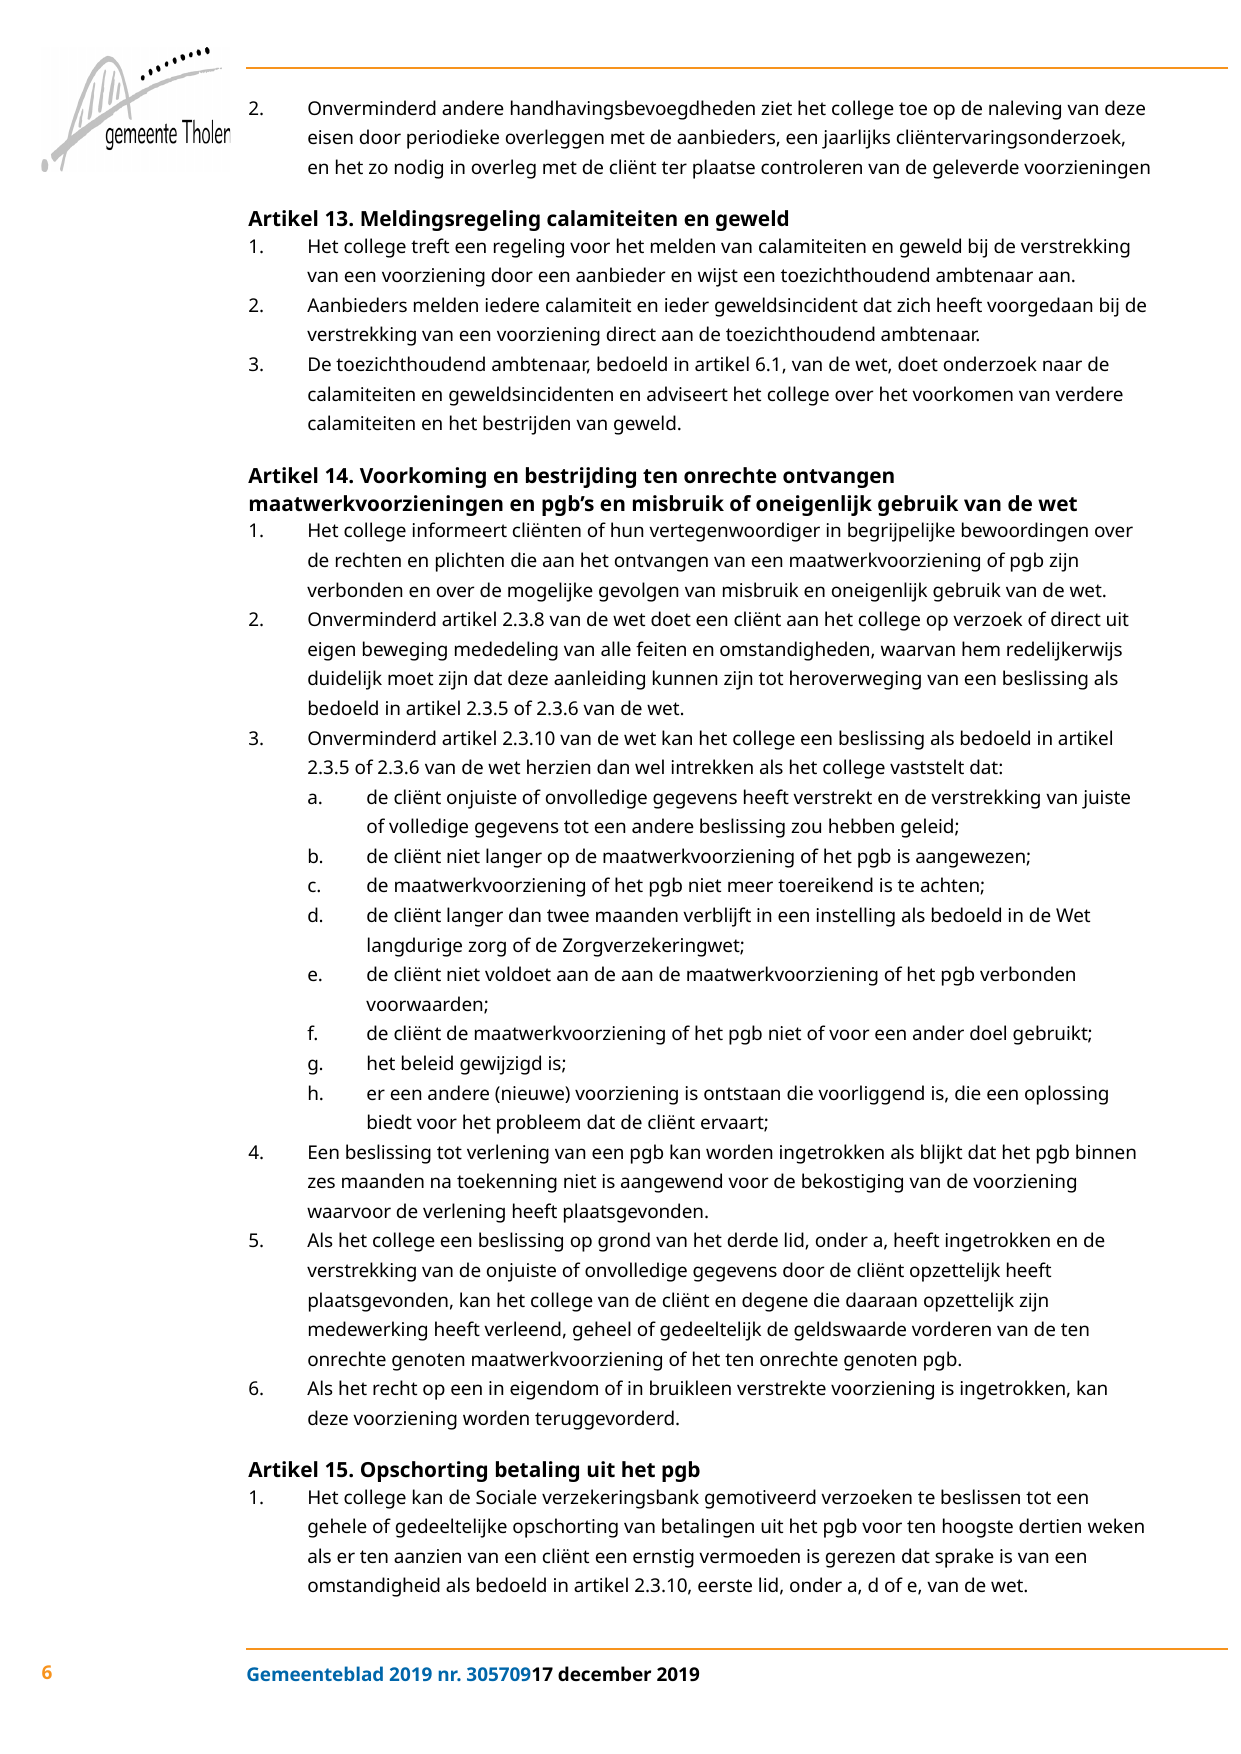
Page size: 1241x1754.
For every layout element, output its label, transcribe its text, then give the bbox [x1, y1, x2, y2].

text Artikel 15. Opschorting betaling uit het pgb [248, 1456, 1152, 1484]
list de cliënt onjuiste of onvolledige gegevens heeft verstrekt en de verstrekking van juiste of volledige gegevens tot een andere beslissing zou hebben geleid; [307, 784, 1152, 839]
list Onverminderd artikel 2.3.8 van de wet doet een cliënt aan het college op verzoek of direct uit eigen beweging mededeling van alle feiten en omstandigheden, waarvan hem redelijkerwijs duidelijk moet zijn dat deze aanleiding kunnen zijn tot heroverweging van een beslissing als bedoeld in artikel 2.3.5 of 2.3.6 van de wet. [248, 606, 1152, 721]
list Als het college een beslissing op grond van het derde lid, onder a, heeft ingetrokken en de verstrekking van de onjuiste of onvolledige gegevens door de cliënt opzettelijk heeft plaatsgevonden, kan het college van de cliënt en degene die daaraan opzettelijk zijn medewerking heeft verleend, geheel of gedeeltelijk de geldswaarde vorderen van de ten onrechte genoten maatwerkvoorziening of het ten onrechte genoten pgb. [248, 1228, 1152, 1372]
list Het college treft een regeling voor het melden van calamiteiten en geweld bij de verstrekking van een voorziening door een aanbieder en wijst een toezichthoudend ambtenaar aan. [248, 233, 1152, 288]
list Onverminderd andere handhavingsbevoegdheden ziet het college toe op de naleving van deze eisen door periodieke overleggen met de aanbieders, een jaarlijks cliëntervaringsonderzoek, en het zo nodig in overleg met de cliënt ter plaatse controleren van de geleverde voorzieningen [248, 95, 1152, 180]
list De toezichthoudend ambtenaar, bedoeld in artikel 6.1, van de wet, doet onderzoek naar de calamiteiten en geweldsincidenten en adviseert het college over het voorkomen van verdere calamiteiten en het bestrijden van geweld. [248, 351, 1152, 436]
list Aanbieders melden iedere calamiteit en ieder geweldsincident dat zich heeft voorgedaan bij de verstrekking van een voorziening direct aan de toezichthoudend ambtenaar. [248, 292, 1152, 347]
list Het college informeert cliënten of hun vertegenwoordiger in begrijpelijke bewoordingen over de rechten en plichten die aan het ontvangen van een maatwerkvoorziening of pgb zijn verbonden en over de mogelijke gevolgen van misbruik en oneigenlijk gebruik van de wet. [248, 518, 1152, 602]
list de maatwerkvoorziening of het pgb niet meer toereikend is te achten; [307, 873, 1152, 898]
list er een andere (nieuwe) voorziening is ontstaan die voorliggend is, die een oplossing biedt voor het probleem dat de cliënt ervaart; [307, 1080, 1152, 1135]
list Een beslissing tot verlening van een pgb kan worden ingetrokken als blijkt dat het pgb binnen zes maanden na toekenning niet is aangewend voor de bekostiging van de voorziening waarvoor de verlening heeft plaatsgevonden. [248, 1139, 1152, 1224]
list de cliënt de maatwerkvoorziening of het pgb niet of voor een ander doel gebruikt; [307, 1021, 1152, 1046]
list Als het recht op een in eigendom of in bruikleen verstrekte voorziening is ingetrokken, kan deze voorziening worden teruggevorderd. [248, 1376, 1152, 1431]
list de cliënt langer dan twee maanden verblijft in een instelling als bedoeld in de Wet langdurige zorg of de Zorgverzekeringwet; [307, 902, 1152, 957]
picture [41, 47, 231, 172]
list Onverminderd artikel 2.3.10 van de wet kan het college een beslissing als bedoeld in artikel 2.3.5 of 2.3.6 van de wet herzien dan wel intrekken als het college vaststelt dat: [248, 725, 1152, 780]
text Artikel 14. Voorkoming en bestrijding ten onrechte ontvangen maatwerkvoorzieningen en pgb’s en misbruik of oneigenlijk gebruik van de wet [248, 461, 1152, 518]
list Het college kan de Sociale verzekeringsbank gemotiveerd verzoeken te beslissen tot een gehele of gedeeltelijke opschorting van betalingen uit het pgb voor ten hoogste dertien weken als er ten aanzien van een cliënt een ernstig vermoeden is gerezen dat sprake is van een omstandigheid als bedoeld in artikel 2.3.10, eerste lid, onder a, d of e, van de wet. [248, 1484, 1152, 1598]
list de cliënt niet langer op de maatwerkvoorziening of het pgb is aangewezen; [307, 843, 1152, 869]
list het beleid gewijzigd is; [307, 1050, 1152, 1076]
text Artikel 13. Meldingsregeling calamiteiten en geweld [248, 204, 1152, 233]
list de cliënt niet voldoet aan de aan de maatwerkvoorziening of het pgb verbonden voorwaarden; [307, 961, 1152, 1017]
